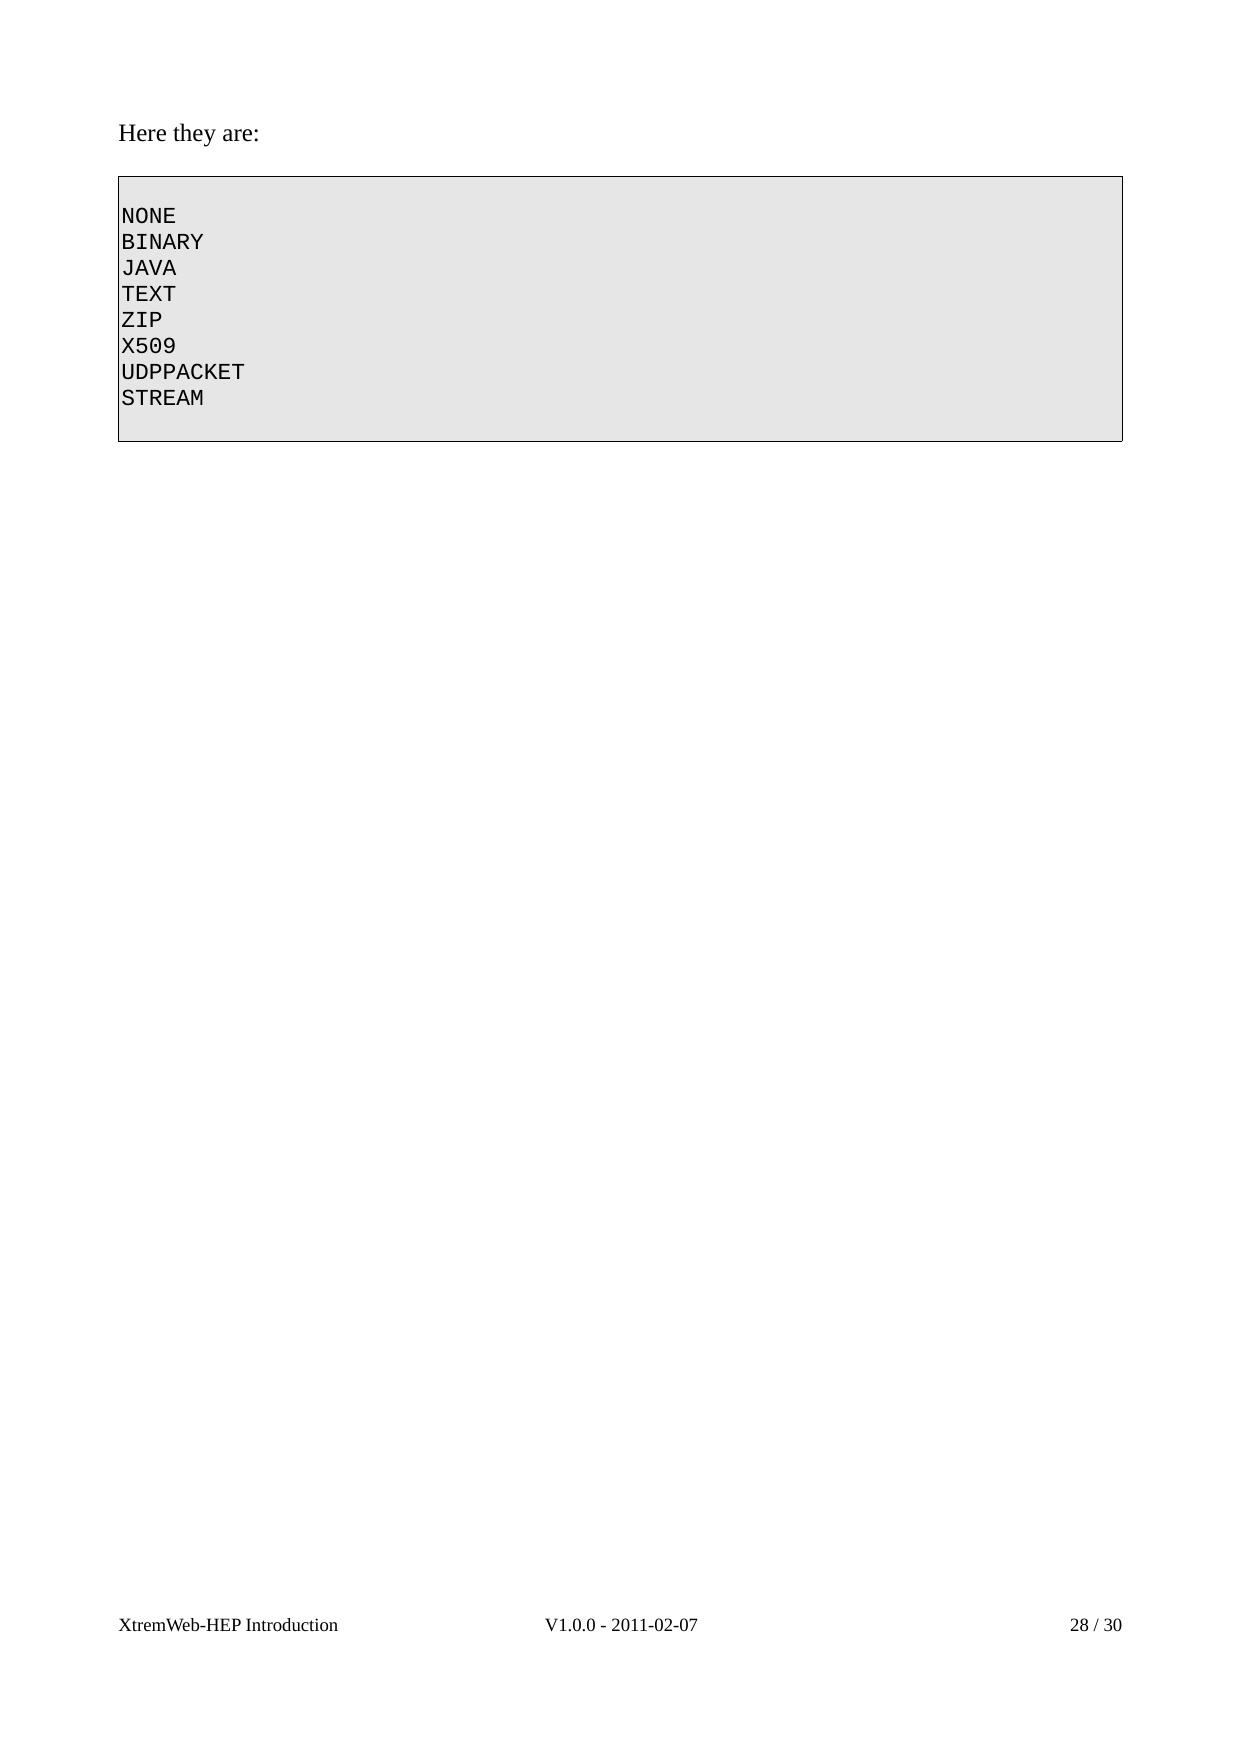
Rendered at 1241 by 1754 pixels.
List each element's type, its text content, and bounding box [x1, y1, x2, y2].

text BINARY [119, 227, 1122, 253]
text JAVA [119, 253, 1122, 279]
text Here they are: [118, 118, 1122, 147]
text UDPPACKET [119, 357, 1122, 383]
text X509 [119, 331, 1122, 357]
text STREAM [119, 383, 1122, 409]
text ZIP [119, 305, 1122, 331]
text NONE [119, 202, 1122, 227]
text TEXT [119, 279, 1122, 305]
